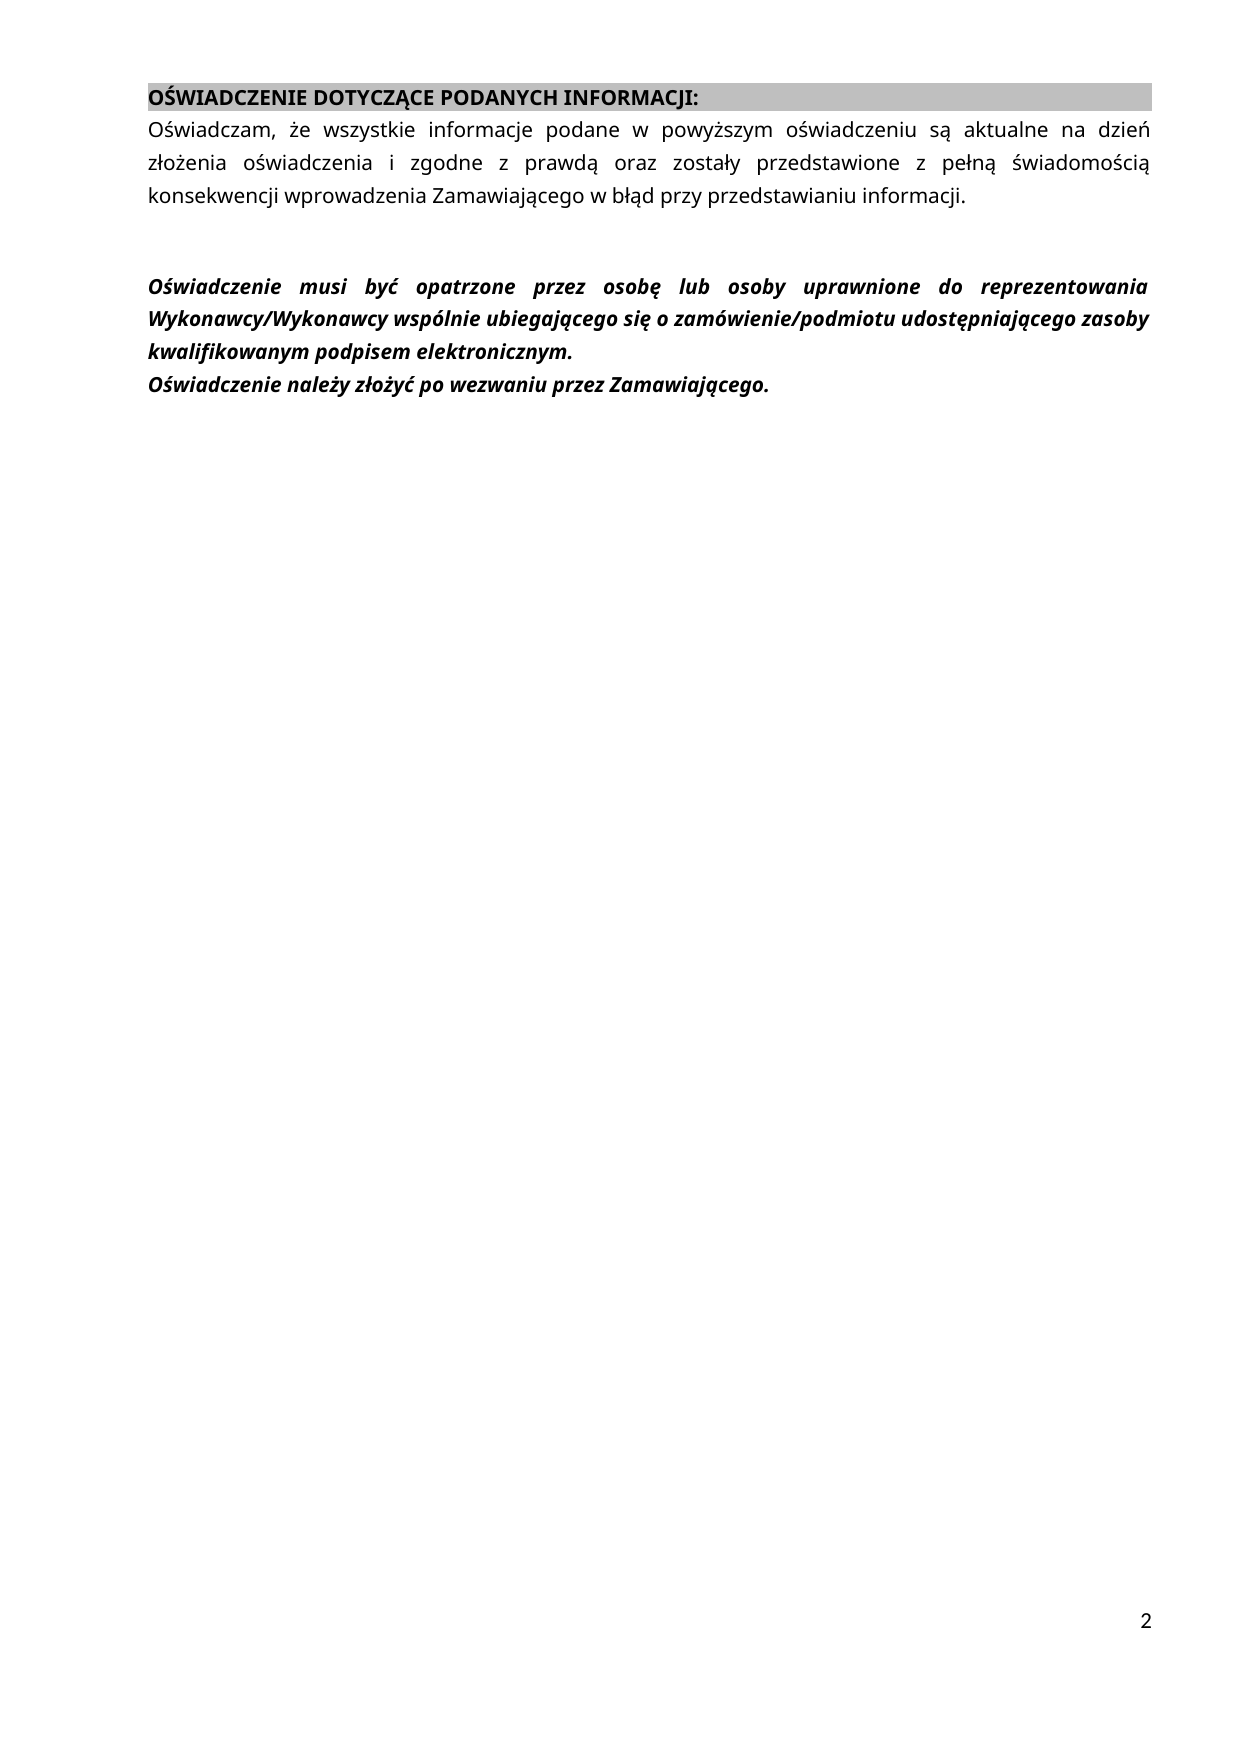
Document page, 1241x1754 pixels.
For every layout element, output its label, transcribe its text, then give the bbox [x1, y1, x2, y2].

text Oświadczam, że wszystkie informacje podane w powyższym oświadczeniu są aktualne na dzień złożenia oświadczenia i zgodne z prawdą oraz zostały przedstawione z pełną świadomością konsekwencji wprowadzenia Zamawiającego w błąd przy przedstawianiu informacji. [148, 116, 1152, 209]
text Oświadczenie należy złożyć po wezwaniu przez Zamawiającego. [148, 370, 1152, 398]
text OŚWIADCZENIE DOTYCZĄCE PODANYCH INFORMACJI: [148, 83, 1152, 111]
text Oświadczenie musi być opatrzone przez osobę lub osoby uprawnione do reprezentowania Wykonawcy/Wykonawcy wspólnie ubiegającego się o zamówienie/podmiotu udostępniającego zasoby kwalifikowanym podpisem elektronicznym. [148, 272, 1152, 366]
